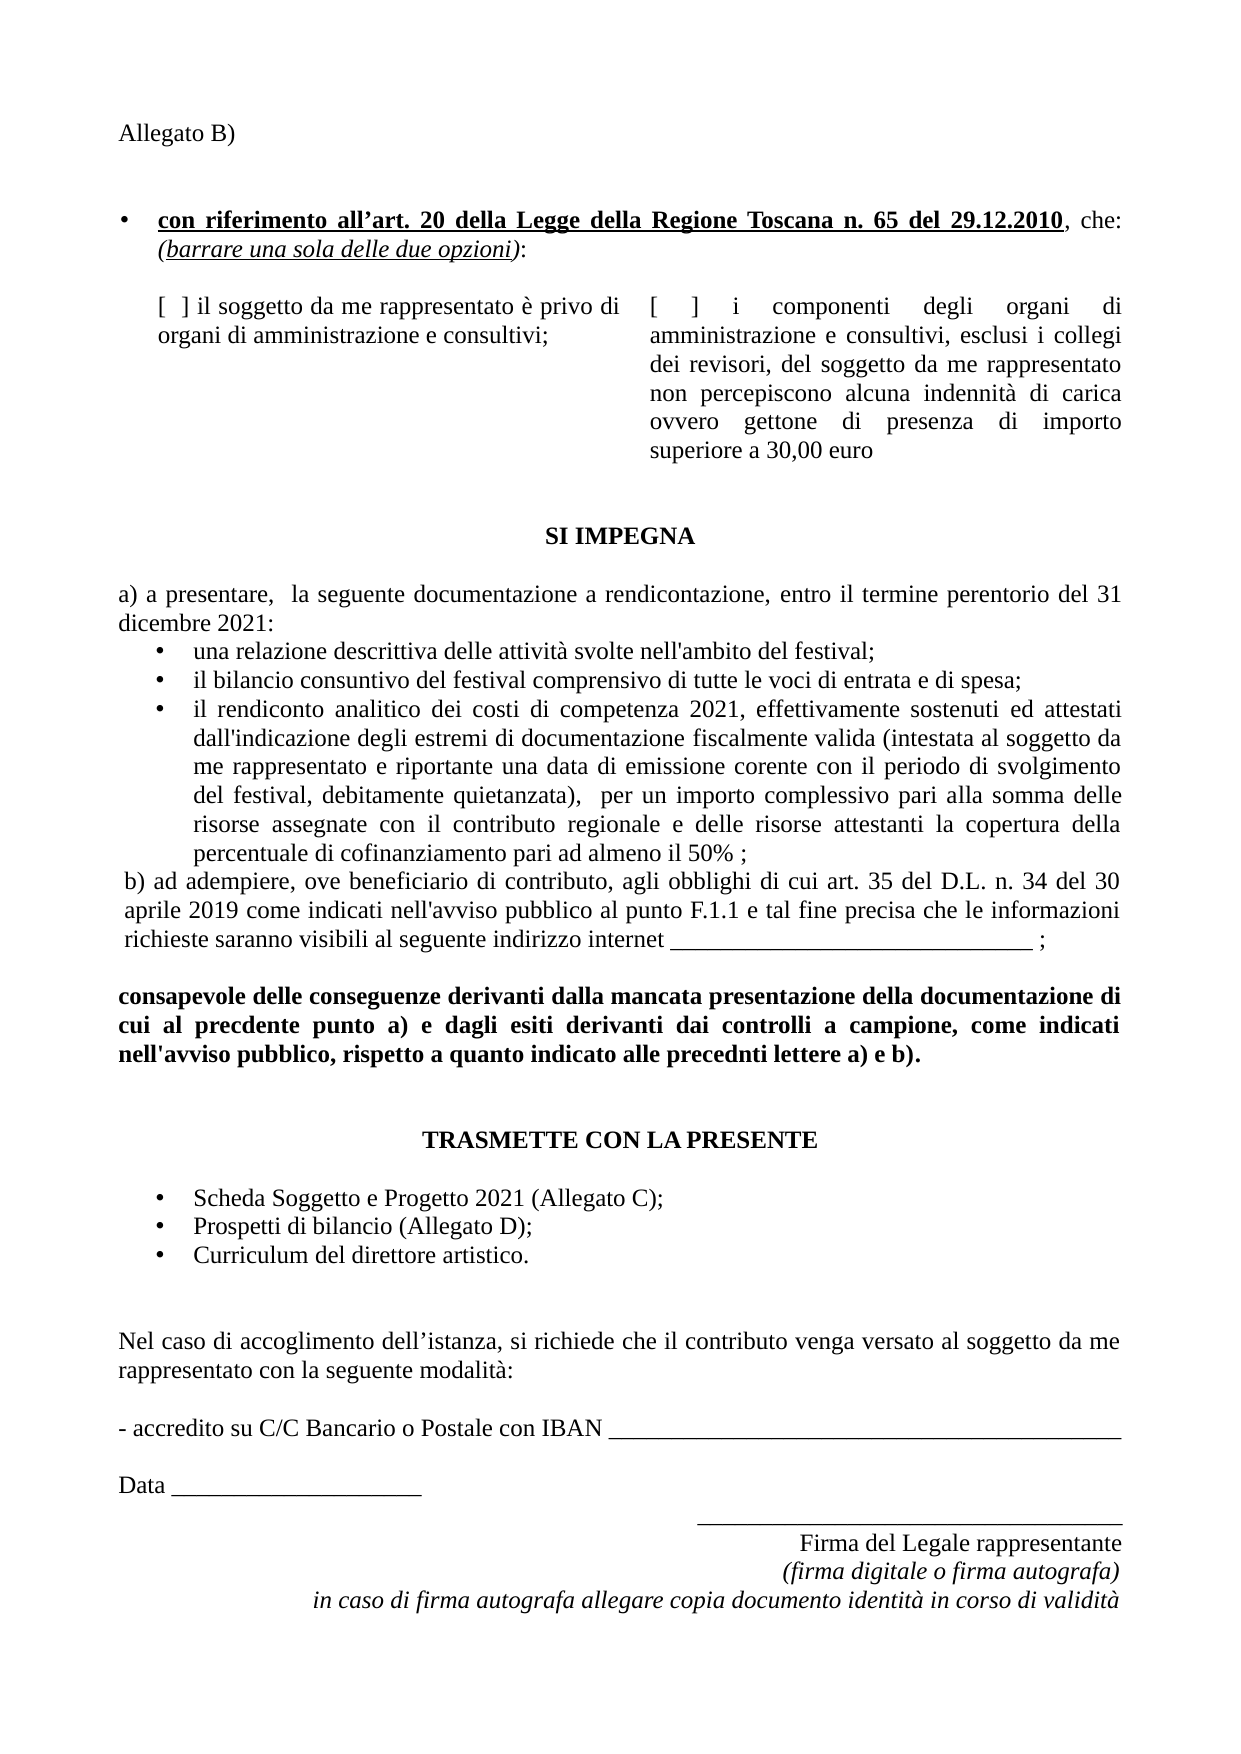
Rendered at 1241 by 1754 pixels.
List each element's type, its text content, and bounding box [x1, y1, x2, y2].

list una relazione descrittiva delle attività svolte nell'ambito del festival; [156, 636, 1122, 665]
text (firma digitale o firma autografa) [118, 1556, 1122, 1585]
text TRASMETTE CON LA PRESENTE [118, 1125, 1122, 1154]
list con riferimento all’art. 20 della Legge della Regione Toscana n. 65 del 29.12.2010, che: (barrare una sola delle due opzioni): [120, 205, 1122, 263]
text - accredito su C/C Bancario o Postale con IBAN _________________________________________ [118, 1413, 1122, 1441]
list Curriculum del direttore artistico. [156, 1240, 1122, 1269]
list il rendiconto analitico dei costi di competenza 2021, effettivamente sostenuti ed attestati dall'indicazione degli estremi di documentazione fiscalmente valida (intestata al soggetto da me rappresentato e riportante una data di emissione corente con il periodo di svolgimento del festival, debitamente quietanzata), per un importo complessivo pari alla somma delle risorse assegnate con il contributo regionale e delle risorse attestanti la copertura della percentuale di cofinanziamento pari ad almeno il 50% ; [156, 694, 1122, 866]
text in caso di firma autografa allegare copia documento identità in corso di validità [118, 1585, 1122, 1614]
text SI IMPEGNA [118, 521, 1122, 550]
text Nel caso di accoglimento dell’istanza, si richiede che il contributo venga versato al soggetto da me rappresentato con la seguente modalità: [118, 1326, 1122, 1384]
list Prospetti di bilancio (Allegato D); [156, 1211, 1122, 1240]
text __________________________________ [118, 1499, 1122, 1528]
list il bilancio consuntivo DEL FESTIVAL comprensivo di tutte le voci di entrata e di spesa; [156, 665, 1122, 694]
table_header [ ] i componenti degli organi di amministrazione e consultivi, esclusi i collegi dei revisori, del soggetto da me rappresentato non percepiscono alcuna indennità di carica ovvero gettone di presenza di importo superiore a 30,00 euro [620, 291, 1122, 464]
text a) a presentare, la seguente documentazione a rendicontazione, entro il termine perentorio del 31 dicembre 2021: [118, 579, 1122, 636]
table_header [ ] il soggetto da me rappresentato è privo di organi di amministrazione e consultivi; [118, 291, 620, 464]
list b) ad adempiere, ove beneficiario di contributo, agli obblighi di cui art. 35 del D.L. n. 34 del 30 aprile 2019 come indicati nell'avviso pubblico al punto F.1.1 e tal fine precisa che le informazioni richieste saranno visibili al seguente indirizzo internet _____________________________ ; [89, 866, 1122, 953]
text consapevole delle conseguenze derivanti dalla mancata presentazione della documentazione di cui al precdente punto a) e dagli esiti derivanti dai controlli a campione, come indicati nell'avviso pubblico, rispetto a quanto indicato alle precednti lettere a) e b). [118, 981, 1122, 1068]
text Firma del Legale rappresentante [118, 1528, 1122, 1556]
text Data ____________________ [118, 1470, 1122, 1499]
list Scheda Soggetto e Progetto 2021 (Allegato C); [156, 1183, 1122, 1211]
